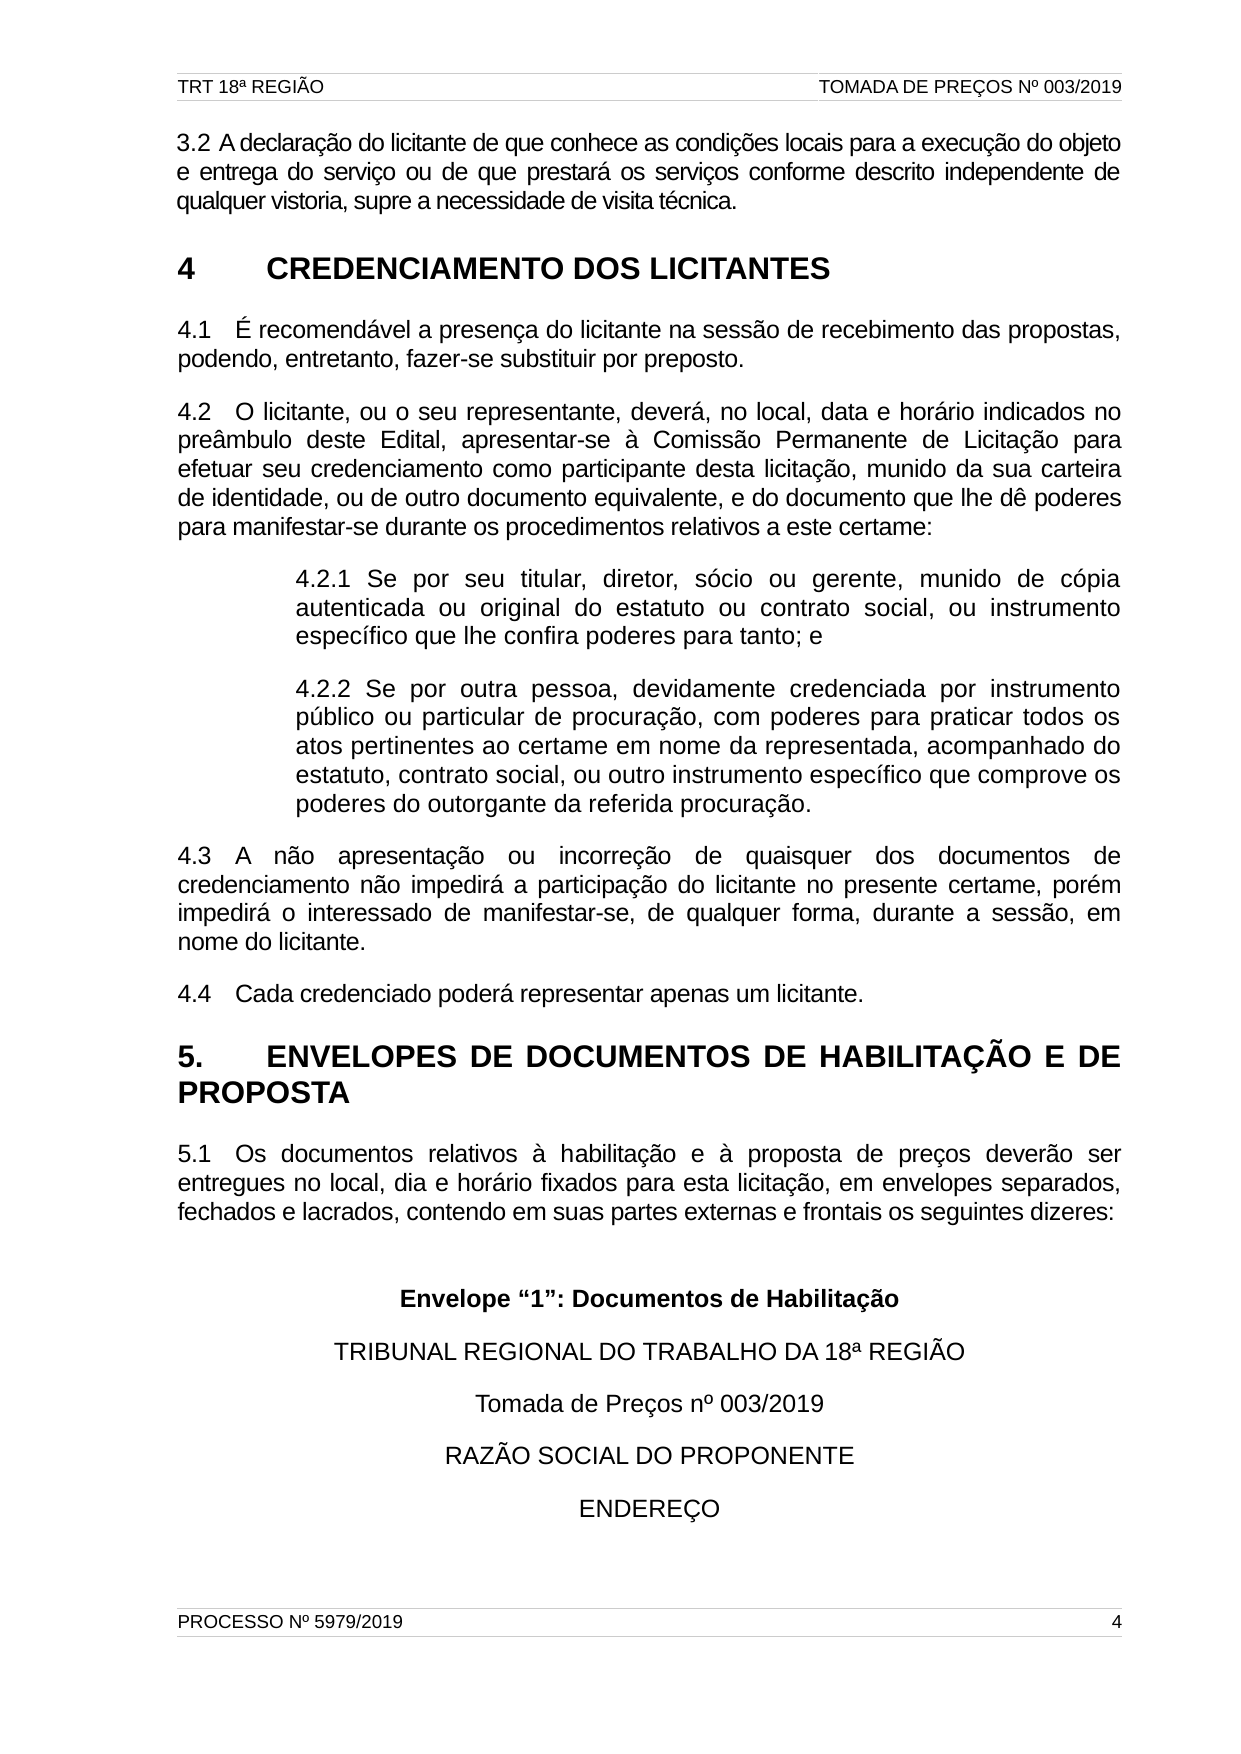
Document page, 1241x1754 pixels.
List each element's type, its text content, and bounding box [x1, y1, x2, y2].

text 4 CREDENCIAMENTO DOS LICITANTES [177, 250, 1122, 286]
text RAZÃO SOCIAL DO PROPONENTE [177, 1441, 1122, 1470]
text 4.2 O licitante, ou o seu representante, deverá, no local, data e horário indicados no preâmbulo deste Edital, apresentar-se à Comissão Permanente de Licitação para efetuar seu credenciamento como participante desta licitação, munido da sua carteira de identidade, ou de outro documento equivalente, e do documento que lhe dê poderes para manifestar-se durante os procedimentos relativos a este certame: [177, 397, 1122, 540]
text Tomada de Preços nº 003/2019 [177, 1389, 1122, 1418]
text 4.1 É recomendável a presença do licitante na sessão de recebimento das propostas, podendo, entretanto, fazer-se substituir por preposto. [177, 316, 1122, 373]
text TRIBUNAL REGIONAL DO TRABALHO DA 18ª REGIÃO [177, 1337, 1122, 1365]
text 4.3 A não apresentação ou incorreção de quaisquer dos documentos de credenciamento não impedirá a participação do licitante no presente certame, porém impedirá o interessado de manifestar-se, de qualquer forma, durante a sessão, em nome do licitante. [177, 841, 1122, 956]
text 4.2.2 Se por outra pessoa, devidamente credenciada por instrumento público ou particular de procuração, com poderes para praticar todos os atos pertinentes ao certame em nome da representada, acompanhado do estatuto, contrato social, ou outro instrumento específico que comprove os poderes do outorgante da referida procuração. [295, 674, 1122, 817]
list 3.2 A declaração do licitante de que conhece as condições locais para a execução do objeto e entrega do serviço ou de que prestará os serviços conforme descrito independente de qualquer vistoria, supre a necessidade de visita técnica. [176, 128, 1122, 215]
text 5. ENVELOPES DE DOCUMENTOS DE HABILITAÇÃO E DE PROPOSTA [177, 1038, 1122, 1109]
text 4.2.1 Se por seu titular, diretor, sócio ou gerente, munido de cópia autenticada ou original do estatuto ou contrato social, ou instrumento específico que lhe confira poderes para tanto; e [295, 564, 1122, 650]
text 5.1 Os documentos relativos à habilitação e à proposta de preços deverão ser entregues no local, dia e horário fixados para esta licitação, em envelopes separados, fechados e lacrados, contendo em suas partes externas e frontais os seguintes dizeres: [177, 1139, 1122, 1225]
text 4.4 Cada credenciado poderá representar apenas um licitante. [177, 979, 1122, 1008]
text ENDEREÇO [177, 1493, 1122, 1522]
